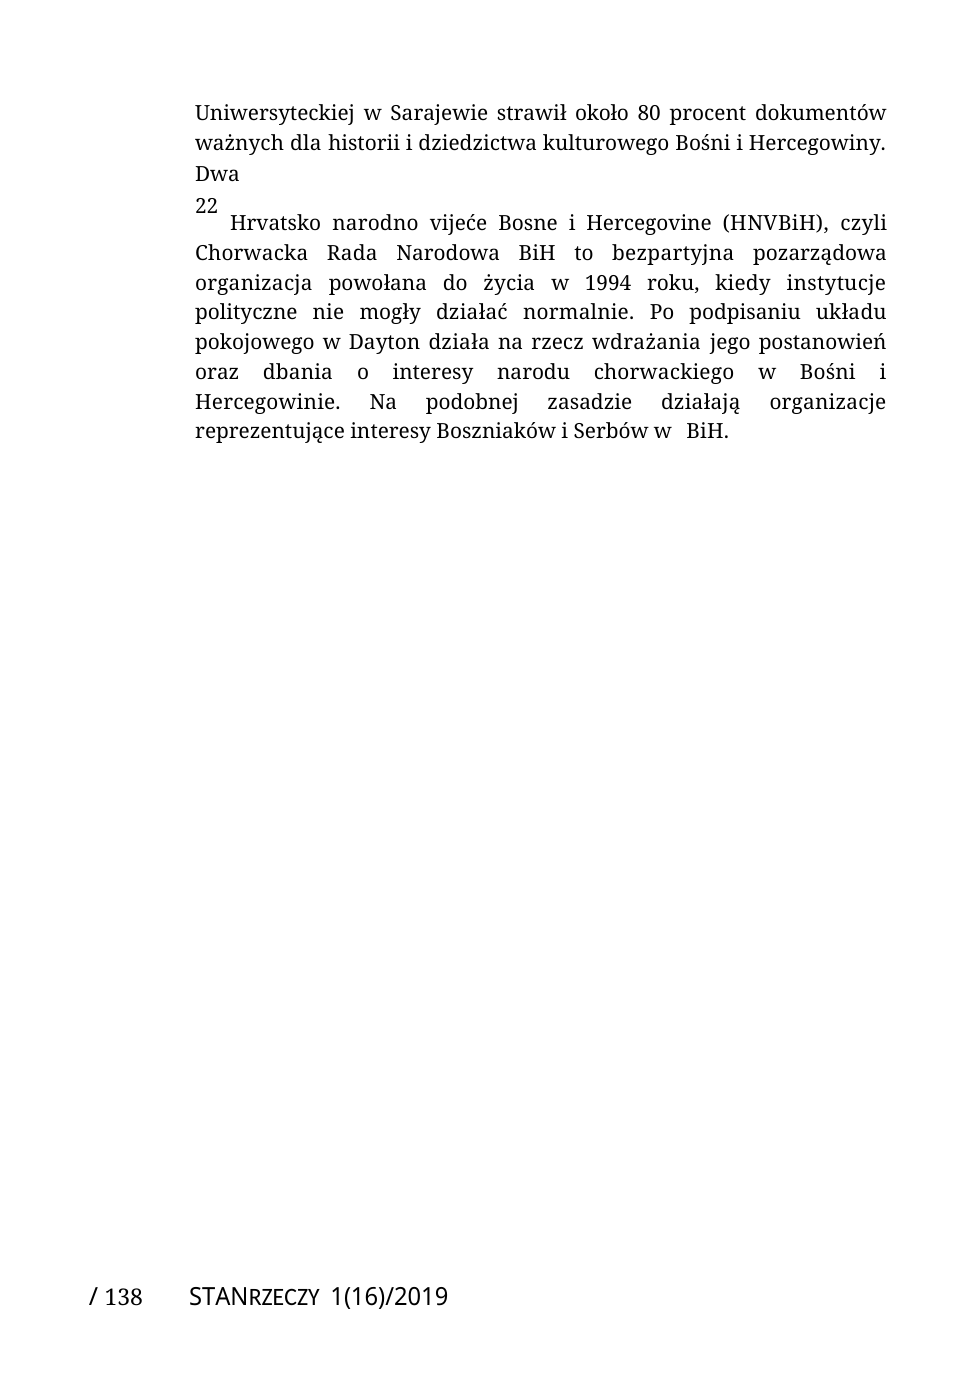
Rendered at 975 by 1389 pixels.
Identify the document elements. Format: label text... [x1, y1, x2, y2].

text Uniwersyteckiej w Sarajewie strawił około 80 procent dokumentów ważnych dla historii i dziedzictwa kulturowego Bośni i Hercegowiny. Dwa [195, 98, 887, 187]
text 22 Hrvatsko narodno vijeće Bosne i Hercegovine (HNVBiH), czyli Chorwacka Rada Narodowa BiH to bezpartyjna pozarządowa organizacja powołana do życia w 1994 roku, kiedy instytucje polityczne nie mogły działać normalnie. Po podpisaniu układu pokojowego w Dayton działa na rzecz wdrażania jego postanowień oraz dbania o interesy narodu chorwackiego w Bośni i Hercegowinie. Na podobnej zasadzie działają organizacje reprezentujące interesy Boszniaków i Serbów w BiH. [195, 191, 887, 445]
